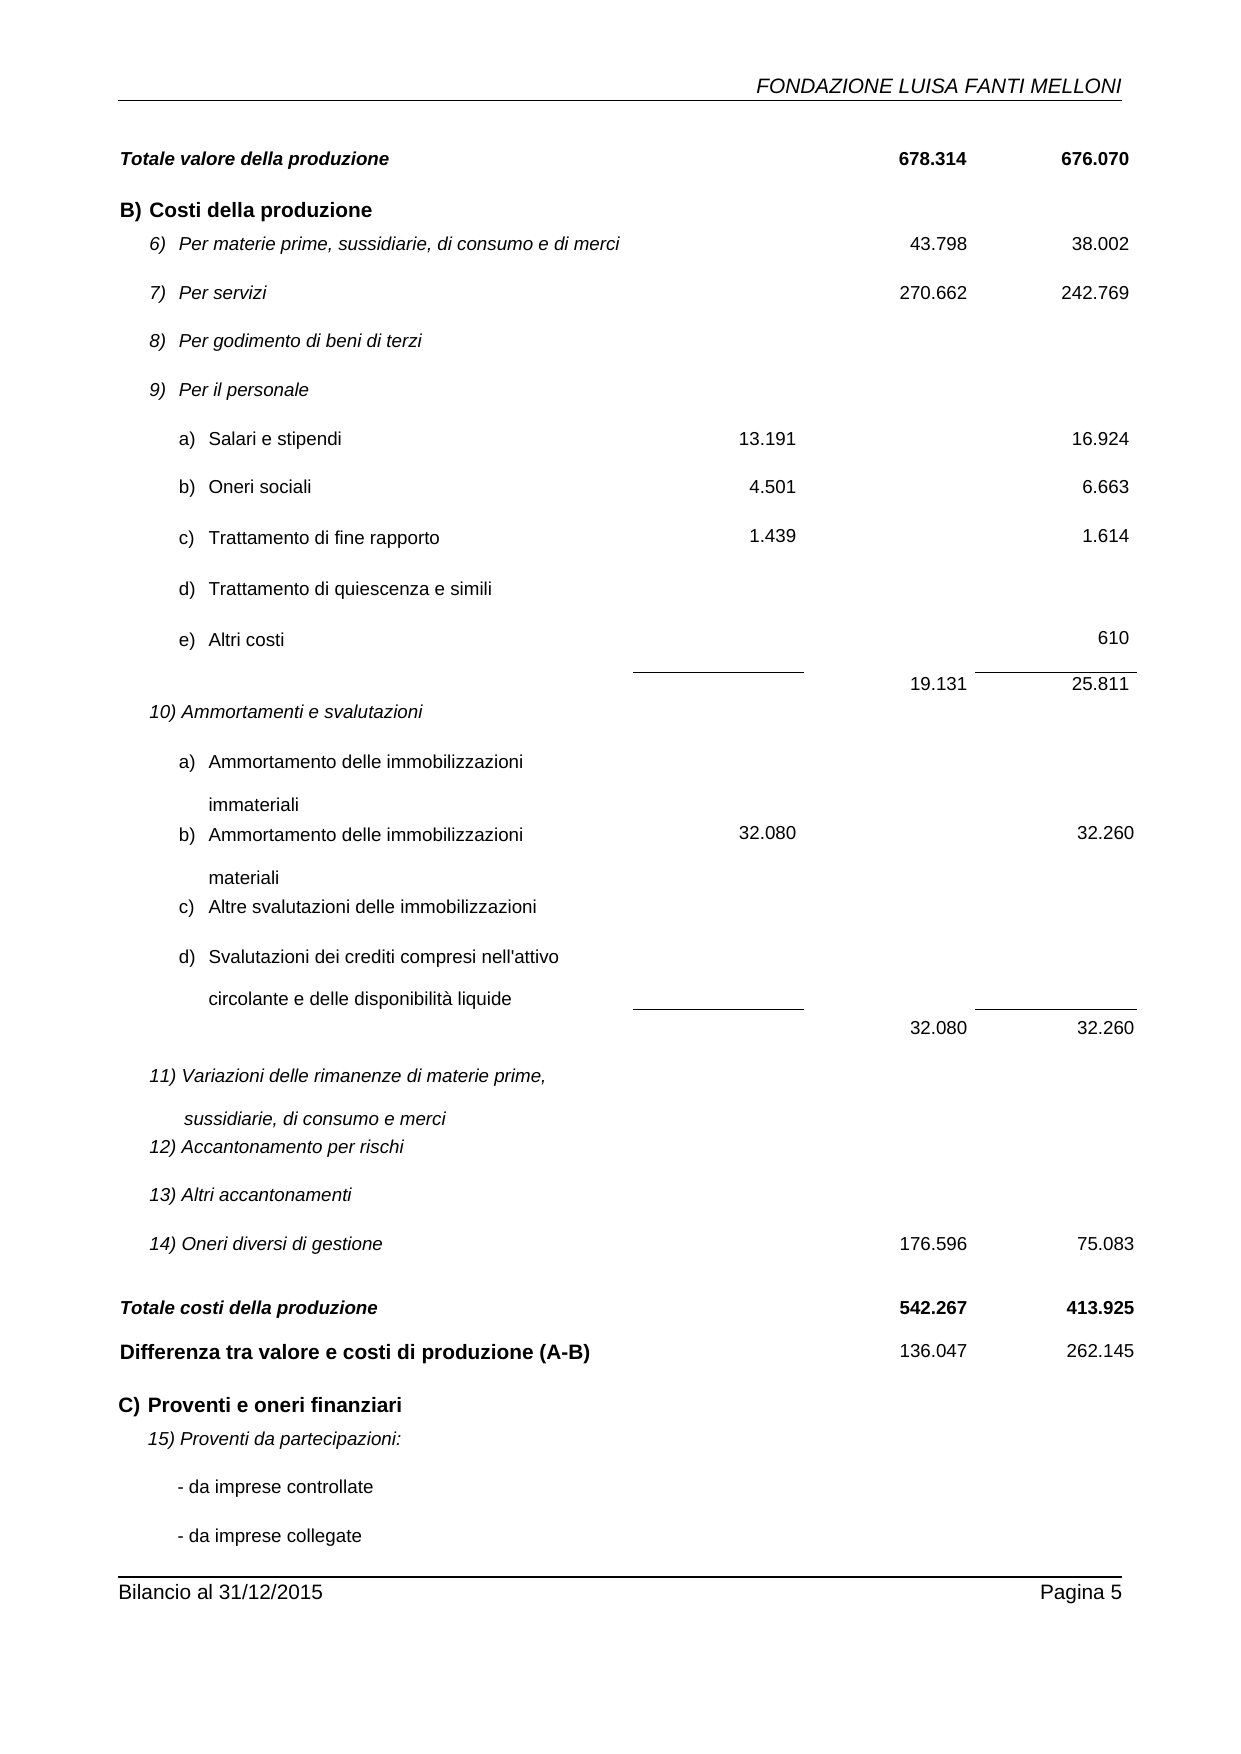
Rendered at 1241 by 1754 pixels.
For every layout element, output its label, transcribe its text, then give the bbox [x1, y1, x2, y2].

table_cell @E00314613.191@E003146End [633, 421, 804, 470]
table_cell @F003155@F003155End [975, 570, 1137, 621]
table_cell Totale valore della produzione [120, 148, 629, 169]
table_header [975, 1393, 1138, 1421]
table_cell @E003193@E003193End [804, 1129, 975, 1178]
table_cell #24-0 c) Altre svalutazioni delle immobilizzazioni [120, 888, 633, 939]
table_cell [633, 694, 804, 743]
table_cell [804, 421, 975, 470]
table_cell [629, 148, 803, 169]
table_cell @E00314519.131@E003145End [804, 672, 975, 694]
table_header [975, 198, 1137, 227]
table_cell [633, 673, 804, 694]
table_cell @E003226@E003226End [635, 1519, 805, 1567]
table_cell @F003169@F003169End [975, 743, 1137, 816]
table_cell @E003169@E003169End [633, 743, 804, 816]
table_cell [120, 672, 633, 694]
table_cell @E003001678.314@E003001End [803, 148, 974, 169]
table_cell @E003430@E003430End [804, 1178, 975, 1227]
table_cell @F00305938.002@F003059End [975, 227, 1137, 275]
table_cell @E003225@E003225End [635, 1470, 805, 1519]
table_cell [120, 1275, 633, 1297]
table_cell #23-0 e) Altri costi [120, 621, 633, 672]
table_header [804, 198, 975, 227]
table_cell @F00316832.260@F003168End [975, 1010, 1137, 1059]
table_cell #23-0 c) Trattamento di fine rapporto [120, 519, 633, 569]
table_cell 10) Ammortamenti e svalutazioni [120, 694, 633, 743]
table_cell @F00320475.083@F003204End [975, 1227, 1137, 1275]
table_cell [633, 1275, 804, 1297]
table_cell [804, 519, 975, 569]
table_cell 6) Per materie prime, sussidiarie, di consumo e di merci [120, 227, 804, 275]
table_cell [975, 694, 1137, 743]
table_cell [804, 373, 975, 421]
table_cell - da imprese controllate [118, 1470, 635, 1519]
table_cell - da imprese collegate [118, 1519, 635, 1567]
table_cell 15) Proventi da partecipazioni: [118, 1421, 635, 1470]
table_cell [635, 1421, 805, 1470]
table_cell @F00314616.924@F003146End [975, 421, 1137, 470]
table_header B) Costi della produzione [120, 198, 633, 227]
table_cell [975, 1318, 1137, 1340]
table_cell @F003001676.070@F003001End [974, 148, 1137, 169]
table_cell @F003193@F003193End [975, 1129, 1137, 1178]
table_cell @E003371136.047@E003371End [804, 1340, 975, 1364]
table_cell [633, 1129, 804, 1178]
table_cell @F003430@F003430End [975, 1178, 1137, 1227]
table_cell [633, 373, 804, 421]
table_header C) Proventi e oneri finanziari [118, 1393, 635, 1421]
table_cell @E003190@E003190End [804, 1059, 975, 1129]
table_cell [633, 275, 804, 324]
table_cell @E003139@E003139End [804, 324, 975, 373]
table_cell @F0031541.614@F003154End [975, 519, 1137, 569]
table_cell [975, 1275, 1137, 1297]
table_cell @F003190@F003190End [975, 1059, 1137, 1129]
table_cell [805, 1470, 975, 1519]
table_cell a) Salari e stipendi [120, 421, 633, 470]
table_cell [804, 939, 975, 1009]
table_cell 12) Accantonamento per rischi [120, 1129, 633, 1178]
table_cell @E003155@E003155End [633, 570, 804, 621]
table_cell @F003226@F003226End [975, 1519, 1138, 1567]
table_cell [804, 743, 975, 816]
table_cell @E003185@E003185End [633, 939, 804, 1009]
table_cell [804, 570, 975, 621]
table_cell @F00314525.811@F003145End [975, 673, 1137, 694]
table_cell [633, 1318, 804, 1340]
table_cell [633, 1178, 804, 1227]
table_cell Differenza tra valore e costi di produzione (A-B) [120, 1340, 804, 1364]
table_cell @E00305943.798@E003059End [804, 227, 975, 275]
table_cell @F003156610@F003156End [975, 621, 1137, 672]
table_cell [633, 324, 804, 373]
table_cell #23-0 d) Trattamento di quiescenza e simili [120, 570, 633, 621]
table_cell [120, 1009, 633, 1059]
table_cell @E003156@E003156End [633, 621, 804, 672]
table_cell @F003185@F003185End [975, 939, 1137, 1009]
table_cell d) Svalutazioni dei crediti compresi nell'attivo circolante e delle disponibilità liquide [120, 939, 633, 1009]
table_cell [120, 1318, 633, 1340]
table_cell #24-0 a) Ammortamento delle immobilizzazioni immateriali [120, 743, 633, 816]
table_cell @F003089242.769@F003089End [975, 275, 1137, 324]
table_cell [975, 373, 1137, 421]
table_header [635, 1393, 805, 1421]
table_cell [975, 1421, 1138, 1470]
table_cell @F0031506.663@F003150End [975, 470, 1137, 518]
table_cell 13) Altri accantonamenti [120, 1178, 633, 1227]
table_cell @E0031504.501@E003150End [633, 470, 804, 518]
table_cell [633, 1059, 804, 1129]
table_cell 8) Per godimento di beni di terzi [120, 324, 633, 373]
table_cell [804, 470, 975, 518]
table_header [633, 198, 804, 227]
table_cell @E00317732.080@E003177End [633, 816, 804, 888]
table_cell @E0031541.439@E003154End [633, 519, 804, 569]
table_cell [804, 1318, 975, 1340]
table_cell 11) Variazioni delle rimanenze di materie prime, sussidiarie, di consumo e merci [120, 1059, 633, 1129]
table_cell Totale costi della produzione [120, 1297, 633, 1318]
table_cell @E003058542.267@E003058End [804, 1297, 975, 1318]
table_cell @F003182@F003182End [975, 888, 1137, 939]
table_cell 9) Per il personale [120, 373, 633, 421]
table_cell 7) Per servizi [120, 275, 633, 324]
table_cell @F003058413.925@F003058End [975, 1297, 1137, 1318]
table_cell [633, 1297, 804, 1318]
table_cell @F003225@F003225End [975, 1470, 1138, 1519]
table_cell @E003204176.596@E003204End [804, 1227, 975, 1275]
table_cell @E003182@E003182End [633, 888, 804, 939]
table_cell @F003139@F003139End [975, 324, 1137, 373]
table_cell @F00317732.260@F003177End [975, 816, 1137, 888]
table_cell [805, 1519, 975, 1567]
table_cell [804, 694, 975, 743]
table_cell #24-0 b) Ammortamento delle immobilizzazioni materiali [120, 816, 633, 888]
table_cell b) Oneri sociali [120, 470, 633, 518]
table_cell @E00316832.080@E003168End [804, 1009, 975, 1059]
table_cell [804, 1275, 975, 1297]
table_cell [804, 888, 975, 939]
table_cell [804, 816, 975, 888]
table_cell @F003371262.145@F003371End [975, 1340, 1137, 1364]
table_cell [633, 1010, 804, 1059]
table_cell [633, 1227, 804, 1275]
table_cell 14) Oneri diversi di gestione [120, 1227, 633, 1275]
table_header [805, 1393, 975, 1421]
table_cell [805, 1421, 975, 1470]
table_cell @E003089270.662@E003089End [804, 275, 975, 324]
table_cell [804, 621, 975, 672]
